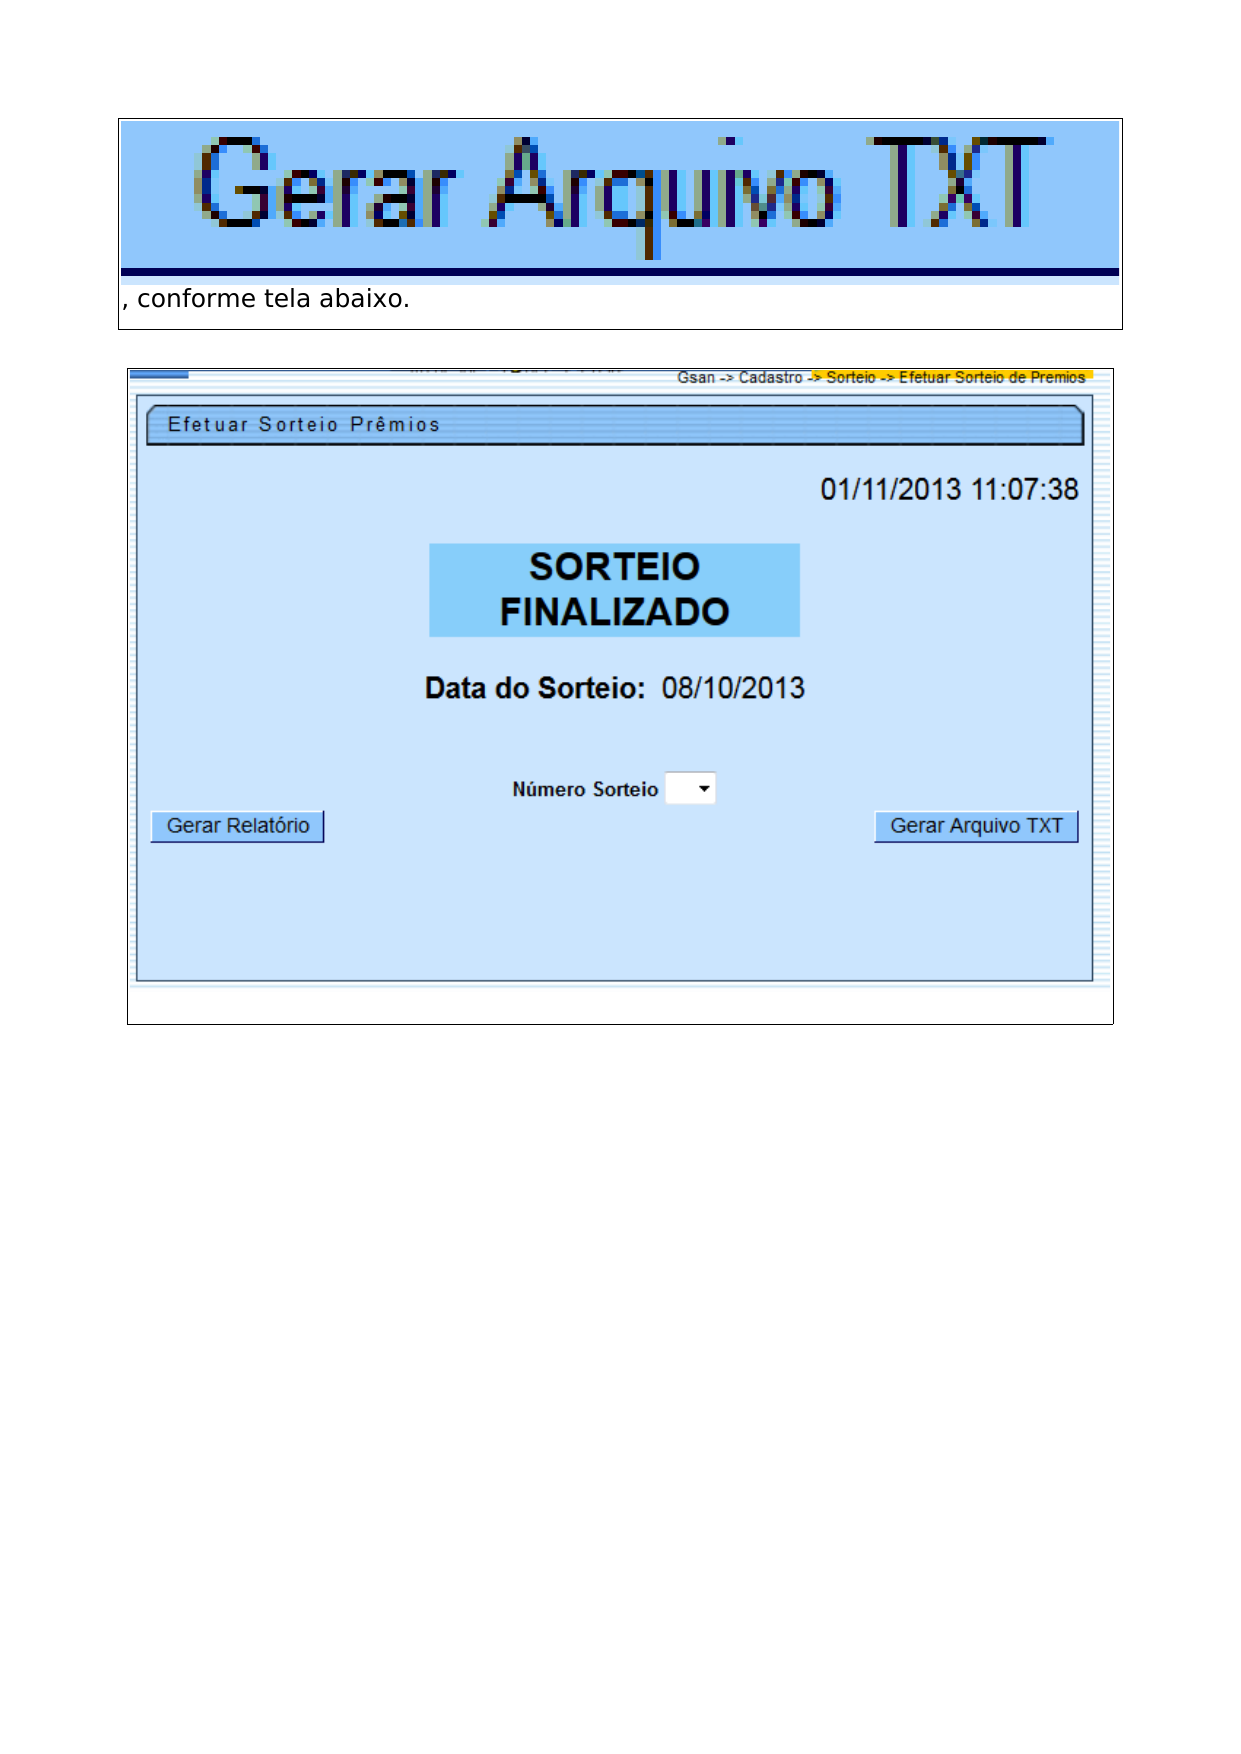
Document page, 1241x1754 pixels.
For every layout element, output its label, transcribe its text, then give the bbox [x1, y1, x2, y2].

picture [129, 370, 1111, 992]
table_header [128, 369, 1113, 1023]
table_header Agora, selecione uma das opções disponibilizada pelo Sistema e clique no botão . Foi ajustada a funcionalidade de Sorteio de Prêmios para mudar a seleção dos imóveis aptos para sorteio: Serão selecionados os imóveis residenciais com uma única economia; O cliente usuário com o documento identificado como CPF; Imóveis adimplentes na data do sorteio; Só deverão participar do sorteio os imóveis localizados nos municípios abaixo descritos: Recife; Olinda; Jaboatão; Paulista; Igarassu; Abreu e Lima; Camaragibe; Cabo; São Lourenço da Mata; Araçoiaba; Itamaracá; Itapissuma; Moreno. Os imóveis selecionados receberão um número de geração aleatória, que será utilizado na funcionalidade de efetuar sorteio. A Compesa disponibiliza o arquivo com a atualização dos documentos de pessoa física (CPF), que não estarão aptos a participar do sorteio, devido à relação do mesmo com a empresa. A funcionalidade verifica as matrículas de imóveis que são impedidas de participar do sorteio de prêmios Fique Legal, com base num arquivo TXT informado pela Compesa. O sorteio deverá ser mensal nos meses de: outubro, novembro e dezembro. O sistema gera uma base de auditoria com a referência mês/ano do sorteio, e não deverá ser substituída. Esta base deverá sempre guardar os imóveis sorteados com os respectivos prêmios. Existem dois eventos de sorteios na Compesa, e para isto, foi criado uma nova tabela onde serão cadastrados os eventos de sorteios com indicador de ativo, onde é criada uma relação desta tabela com os prêmios e quantidades. Para que esta ligação seja levada em consideração foi alterada a funcionalidade que efetua o sorteio, onde antes de efetivar o sorteio, o usuário deverá selecionar os sorteios ativos. Não serão válidas as inscrições ocorridas em campanhas anteriores e, como as bases de dados do sorteio não podem ser perdidas, para possibilitar futuras auditorias, ou atualização da base do GSAN com os dados informados na inscrição do sorteio, foi alterada a base de dados de clientes para sorteio para indicar qual sorteio se refere à inscrição. Para diferenciar os cadastros do sorteio, de acordo com a campanha, foram alteradas as funcionalidades de Cadastrar Imóvel para Sorteio, Emitir Comprovante para Sorteio, e Consultar Imóvel (identificando o imóvel já cadastrado no sorteio válido). Estão previstos 3 sorteios, os clientes sorteados nos dois primeiros sorteios poderão participar do sorteio do prêmio principal do último sorteio, com todos os outros clientes. Os sorteados em prêmios secundários do último sorteio, não poderão participar do prêmio principal. Após a realização do processamento do sorteio, o sistema permite a geração do relatório, clicando no botão , e do arquivo Texto, clicando no botão , conforme tela abaixo. [119, 119, 1122, 329]
picture [121, 121, 1120, 285]
